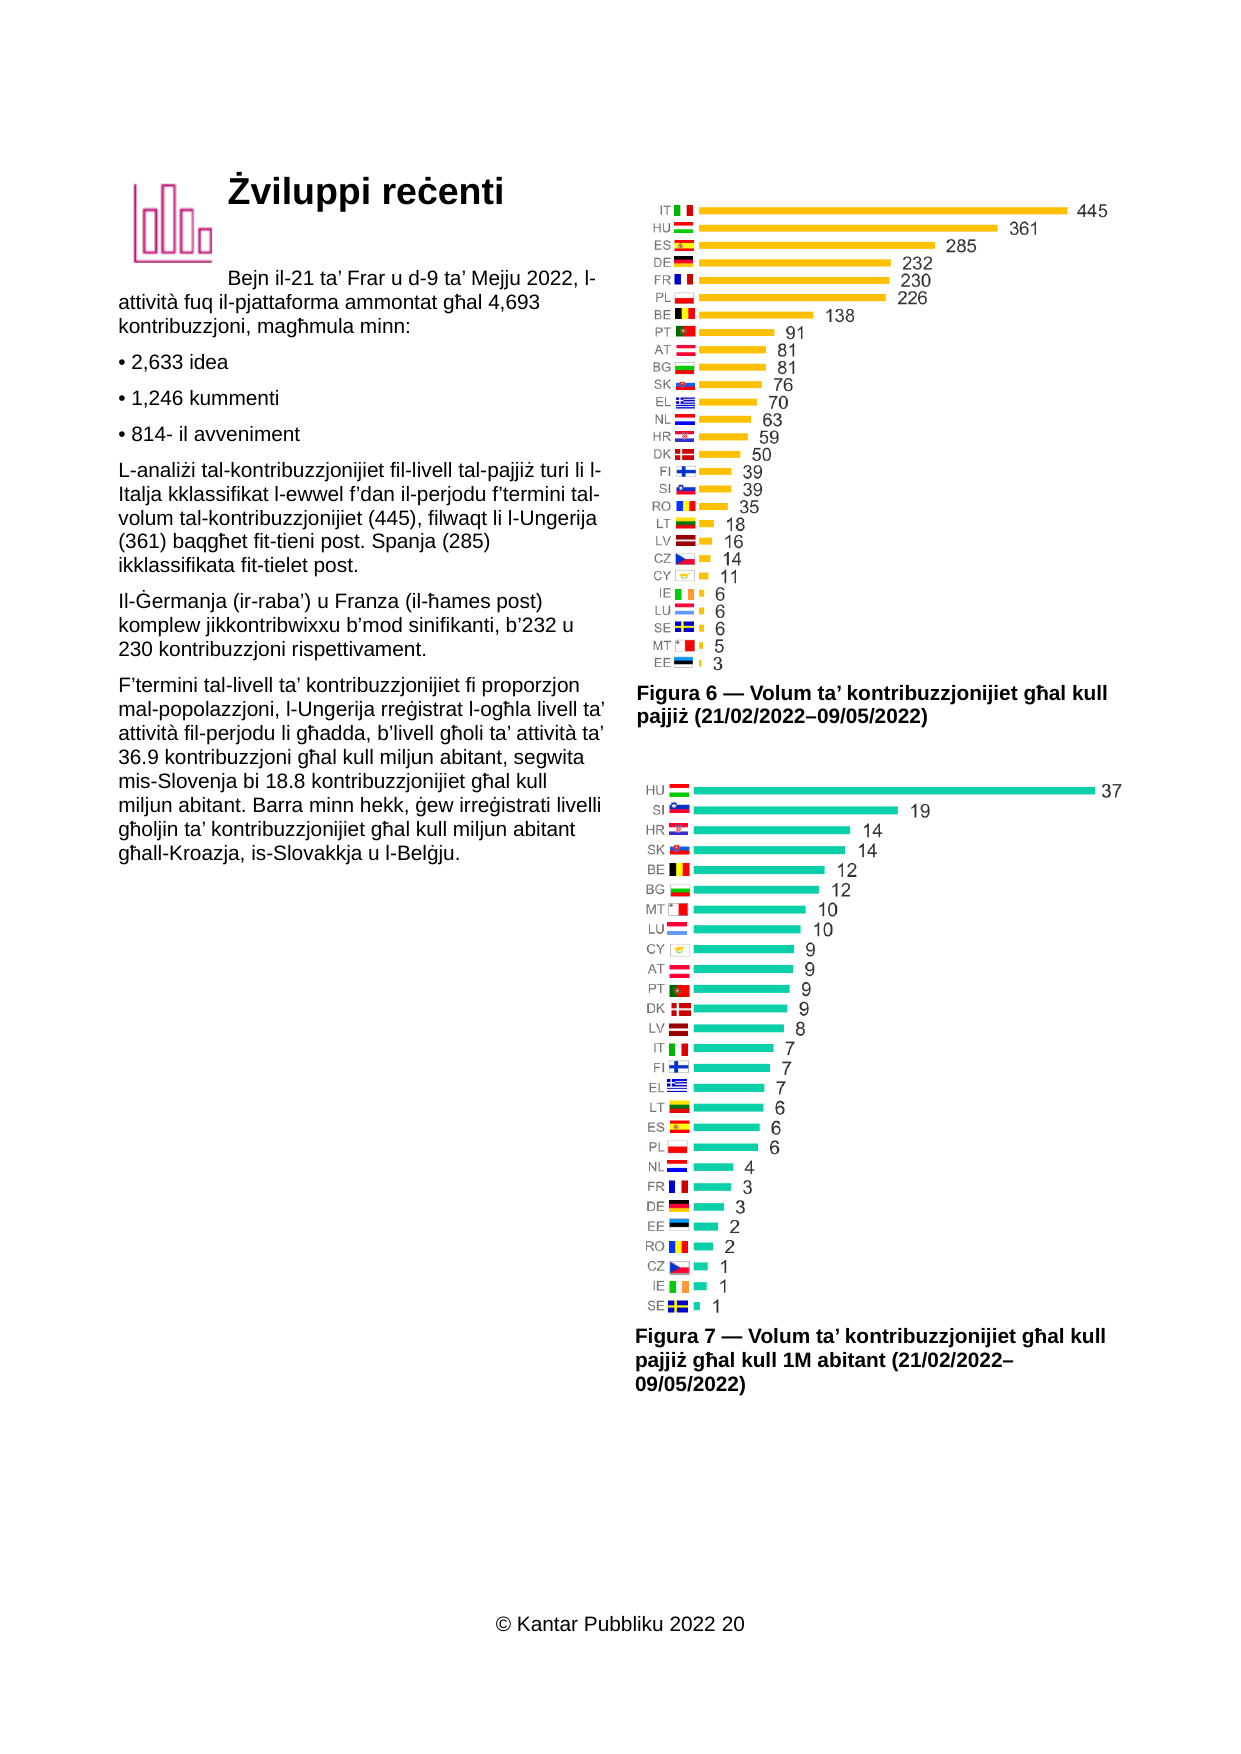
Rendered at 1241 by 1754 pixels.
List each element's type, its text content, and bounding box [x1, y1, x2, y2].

text Bejn il-21 ta’ Frar u d-9 ta’ Mejju 2022, l-attività fuq il-pjattaforma ammontat għal 4,693 kontribuzzjoni, magħmula minn: [118, 266, 605, 338]
text Il-Ġermanja (ir-raba’) u Franza (il-ħames post) komplew jikkontribwixxu b’mod sinifikanti, b’232 u 230 kontribuzzjoni rispettivament. [118, 589, 605, 661]
picture [118, 168, 228, 279]
text Figura 7 — Volum ta’ kontribuzzjonijiet għal kull pajjiż għal kull 1M abitant (21/02/2022–09/05/2022) [635, 1320, 1122, 1396]
text Figura 6 — Volum ta’ kontribuzzjonijiet għal kull pajjiż (21/02/2022–09/05/2022) [636, 676, 1124, 728]
subtitle Żviluppi reċenti [228, 169, 605, 212]
text • 1,246 kummenti [118, 386, 605, 410]
text L-analiżi tal-kontribuzzjonijiet fil-livell tal-pajjiż turi li l-Italja kklassifikat l-ewwel f’dan il-perjodu f’termini tal-volum tal-kontribuzzjonijiet (445), filwaqt li l-Ungerija (361) baqgħet fit-tieni post. Spanja (285) ikklassifikata fit-tielet post. [118, 457, 605, 577]
picture [636, 196, 1124, 676]
text • 814- il avveniment [118, 422, 605, 446]
text • 2,633 idea [118, 350, 605, 374]
text F’termini tal-livell ta’ kontribuzzjonijiet fi proporzjon mal-popolazzjoni, l-Ungerija rreġistrat l-ogħla livell ta’ attività fil-perjodu li għadda, b’livell għoli ta’ attività ta’ 36.9 kontribuzzjoni għal kull miljun abitant, segwita mis-Slovenja bi 18.8 kontribuzzjonijiet għal kull miljun abitant. Barra minn hekk, ġew irreġistrati livelli għoljin ta’ kontribuzzjonijiet għal kull miljun abitant għall-Kroazja, is-Slovakkja u l-Belġju. [118, 673, 605, 864]
picture [634, 770, 1123, 1320]
